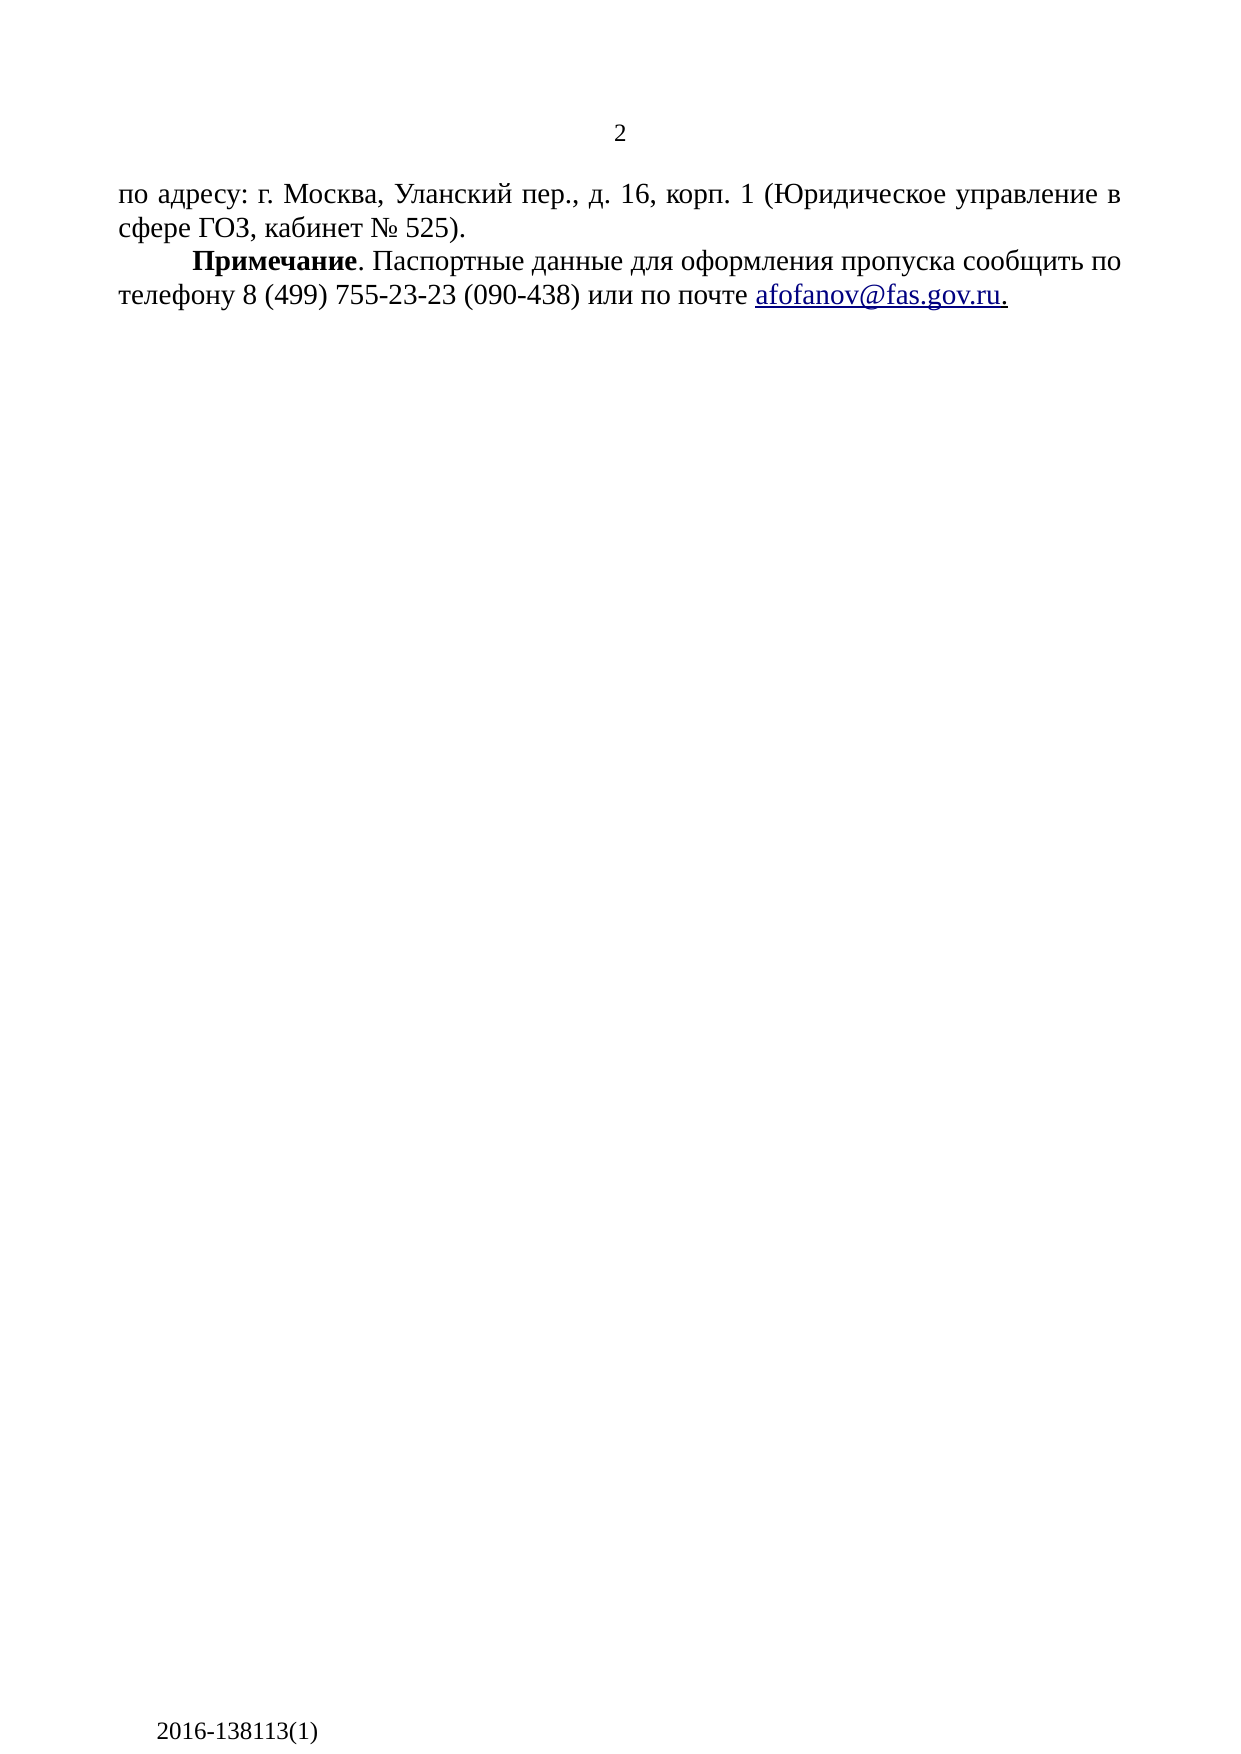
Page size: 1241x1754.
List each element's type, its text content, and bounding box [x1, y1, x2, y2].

list по адресу: г. Москва, Уланский пер., д. 16, корп. 1 (Юридическое управление в сфере ГОЗ, кабинет № 525). [118, 176, 1122, 243]
text Примечание. Паспортные данные для оформления пропуска сообщить по телефону 8 (499) 755-23-23 (090-438) или по почте afofanov@fas.gov.ru. [118, 243, 1122, 311]
